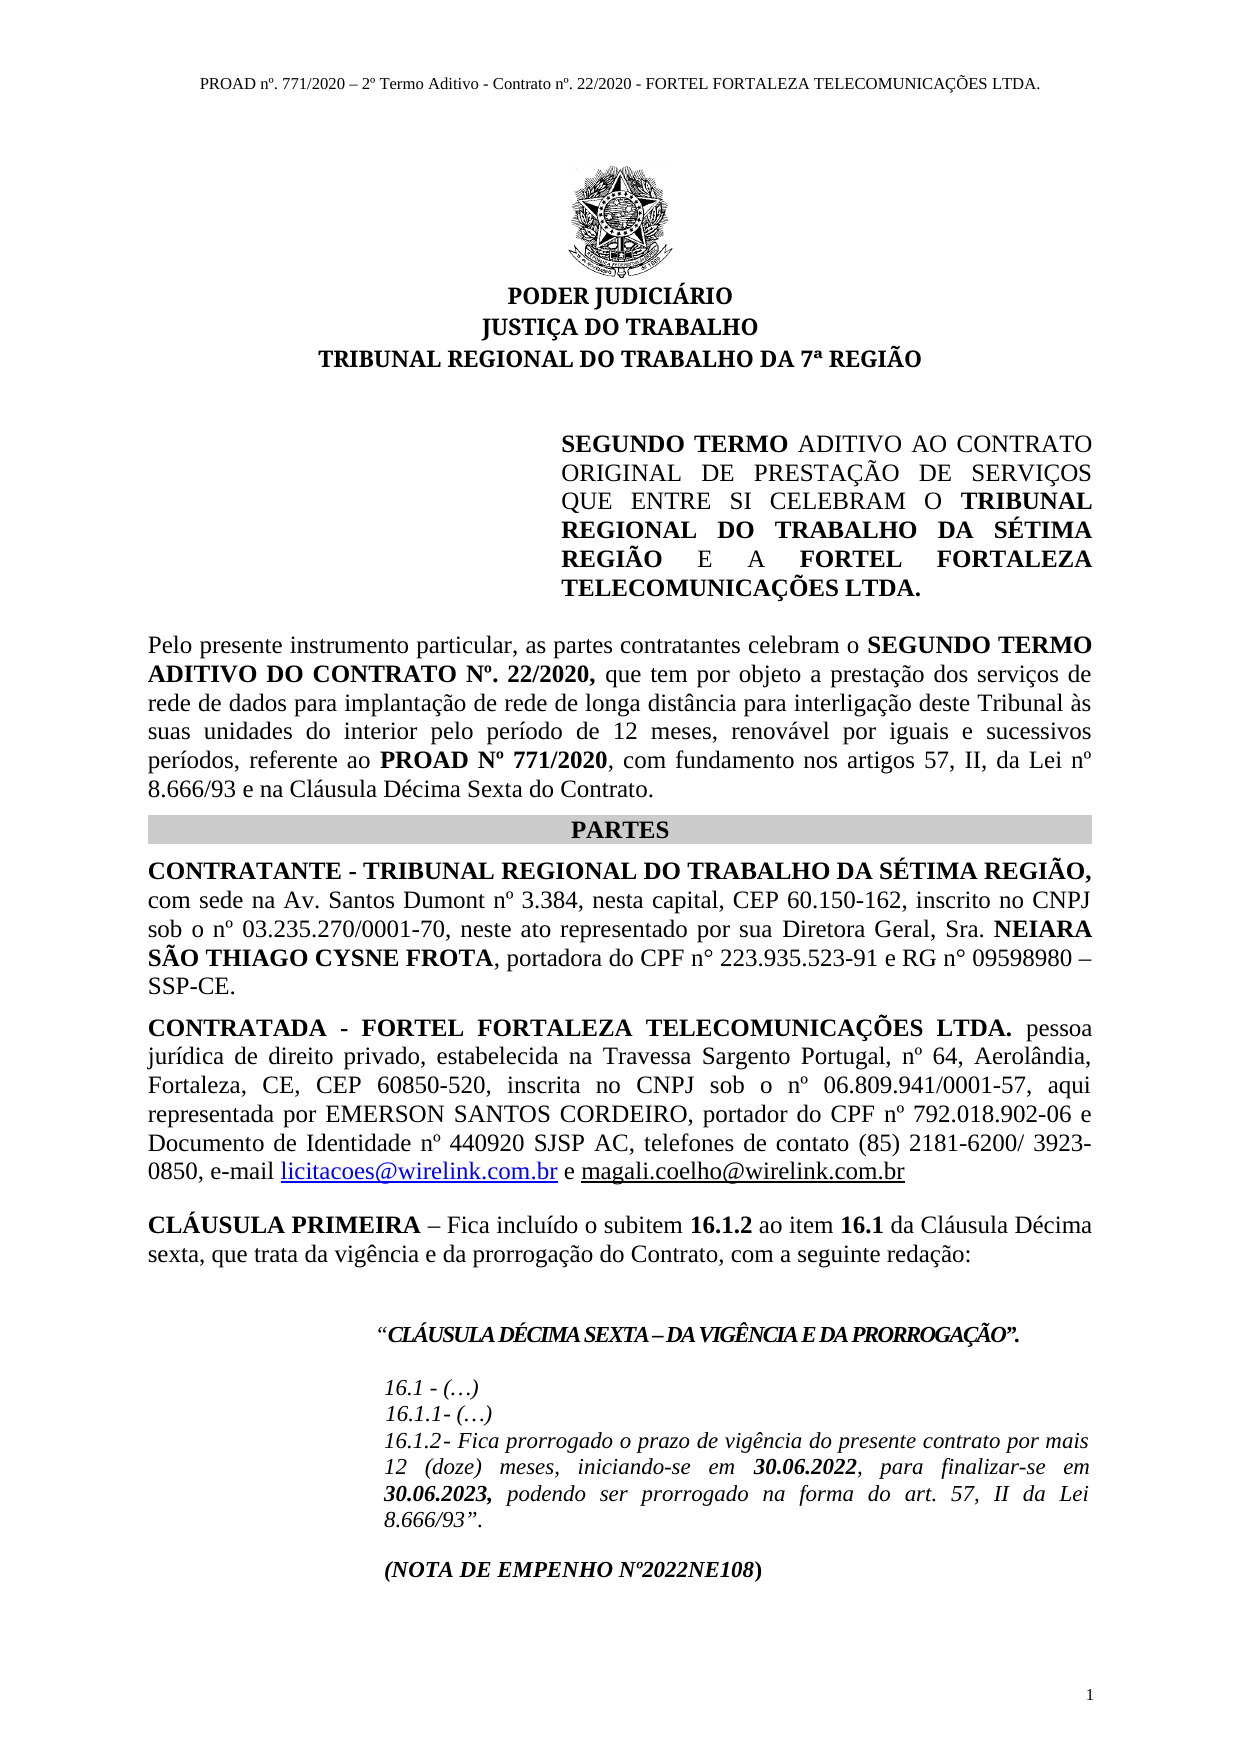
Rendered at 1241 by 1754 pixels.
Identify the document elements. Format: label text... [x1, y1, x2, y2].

subtitle PARTES [148, 815, 1092, 844]
list - Fica prorrogado o prazo de vigência do presente contrato por mais 12 (doze) meses, iniciando-se em 30.06.2022, para finalizar-se em 30.06.2023, podendo ser prorrogado na forma do art. 57, II da Lei 8.666/93”. [384, 1427, 1092, 1532]
text (NOTA DE EMPENHO Nº2022NE108) [384, 1556, 1092, 1583]
text TRIBUNAL REGIONAL DO TRABALHO DA 7ª REGIÃO [148, 343, 1092, 374]
text 16.1 - (…) [384, 1374, 1092, 1401]
text CONTRATANTE - TRIBUNAL REGIONAL DO TRABALHO DA SÉTIMA REGIÃO, com sede na Av. Santos Dumont nº 3.384, nesta capital, CEP 60.150-162, inscrito no CNPJ sob o nº 03.235.270/0001-70, neste ato representado por sua Diretora Geral, Sra. NEIARA SÃO THIAGO CYSNE FROTA, portadora do CPF n° 223.935.523-91 e RG n° 09598980 – SSP-CE. [148, 856, 1092, 1000]
text SEGUNDO TERMO ADITIVO AO CONTRATO ORIGINAL DE PRESTAÇÃO DE SERVIÇOS QUE ENTRE SI CELEBRAM O TRIBUNAL REGIONAL DO TRABALHO DA SÉTIMA REGIÃO E A FORTEL FORTALEZA TELECOMUNICAÇÕES LTDA. [561, 429, 1093, 601]
text JUSTIÇA DO TRABALHO [148, 311, 1092, 343]
picture [567, 164, 674, 279]
text CONTRATADA - FORTEL FORTALEZA TELECOMUNICAÇÕES LTDA. pessoa jurídica de direito privado, estabelecida na Travessa Sargento Portugal, nº 64, Aerolândia, Fortaleza, CE, CEP 60850-520, inscrita no CNPJ sob o nº 06.809.941/0001-57, aqui representada por EMERSON SANTOS CORDEIRO, portador do CPF nº 792.018.902-06 e Documento de Identidade nº 440920 SJSP AC, telefones de contato (85) 2181-6200/ 3923-0850, e-mail licitacoes@wirelink.com.br e magali.coelho@wirelink.com.br [148, 1013, 1092, 1185]
text Pelo presente instrumento particular, as partes contratantes celebram o SEGUNDO TERMO ADITIVO DO CONTRATO Nº. 22/2020, que tem por objeto a prestação dos serviços de rede de dados para implantação de rede de longa distância para interligação deste Tribunal às suas unidades do interior pelo período de 12 meses, renovável por iguais e sucessivos períodos, referente ao PROAD Nº 771/2020, com fundamento nos artigos 57, II, da Lei nº 8.666/93 e na Cláusula Décima Sexta do Contrato. [148, 630, 1092, 803]
list - (…) [385, 1401, 1092, 1427]
text CLÁUSULA PRIMEIRA – Fica incluído o subitem 16.1.2 ao item 16.1 da Cláusula Décima sexta, que trata da vigência e da prorrogação do Contrato, com a seguinte redação: [148, 1210, 1092, 1268]
text “CLÁUSULA DÉCIMA SEXTA – DA VIGÊNCIA E DA PRORROGAÇÃO”. [369, 1321, 1092, 1348]
text PODER JUDICIÁRIO [148, 280, 1092, 311]
